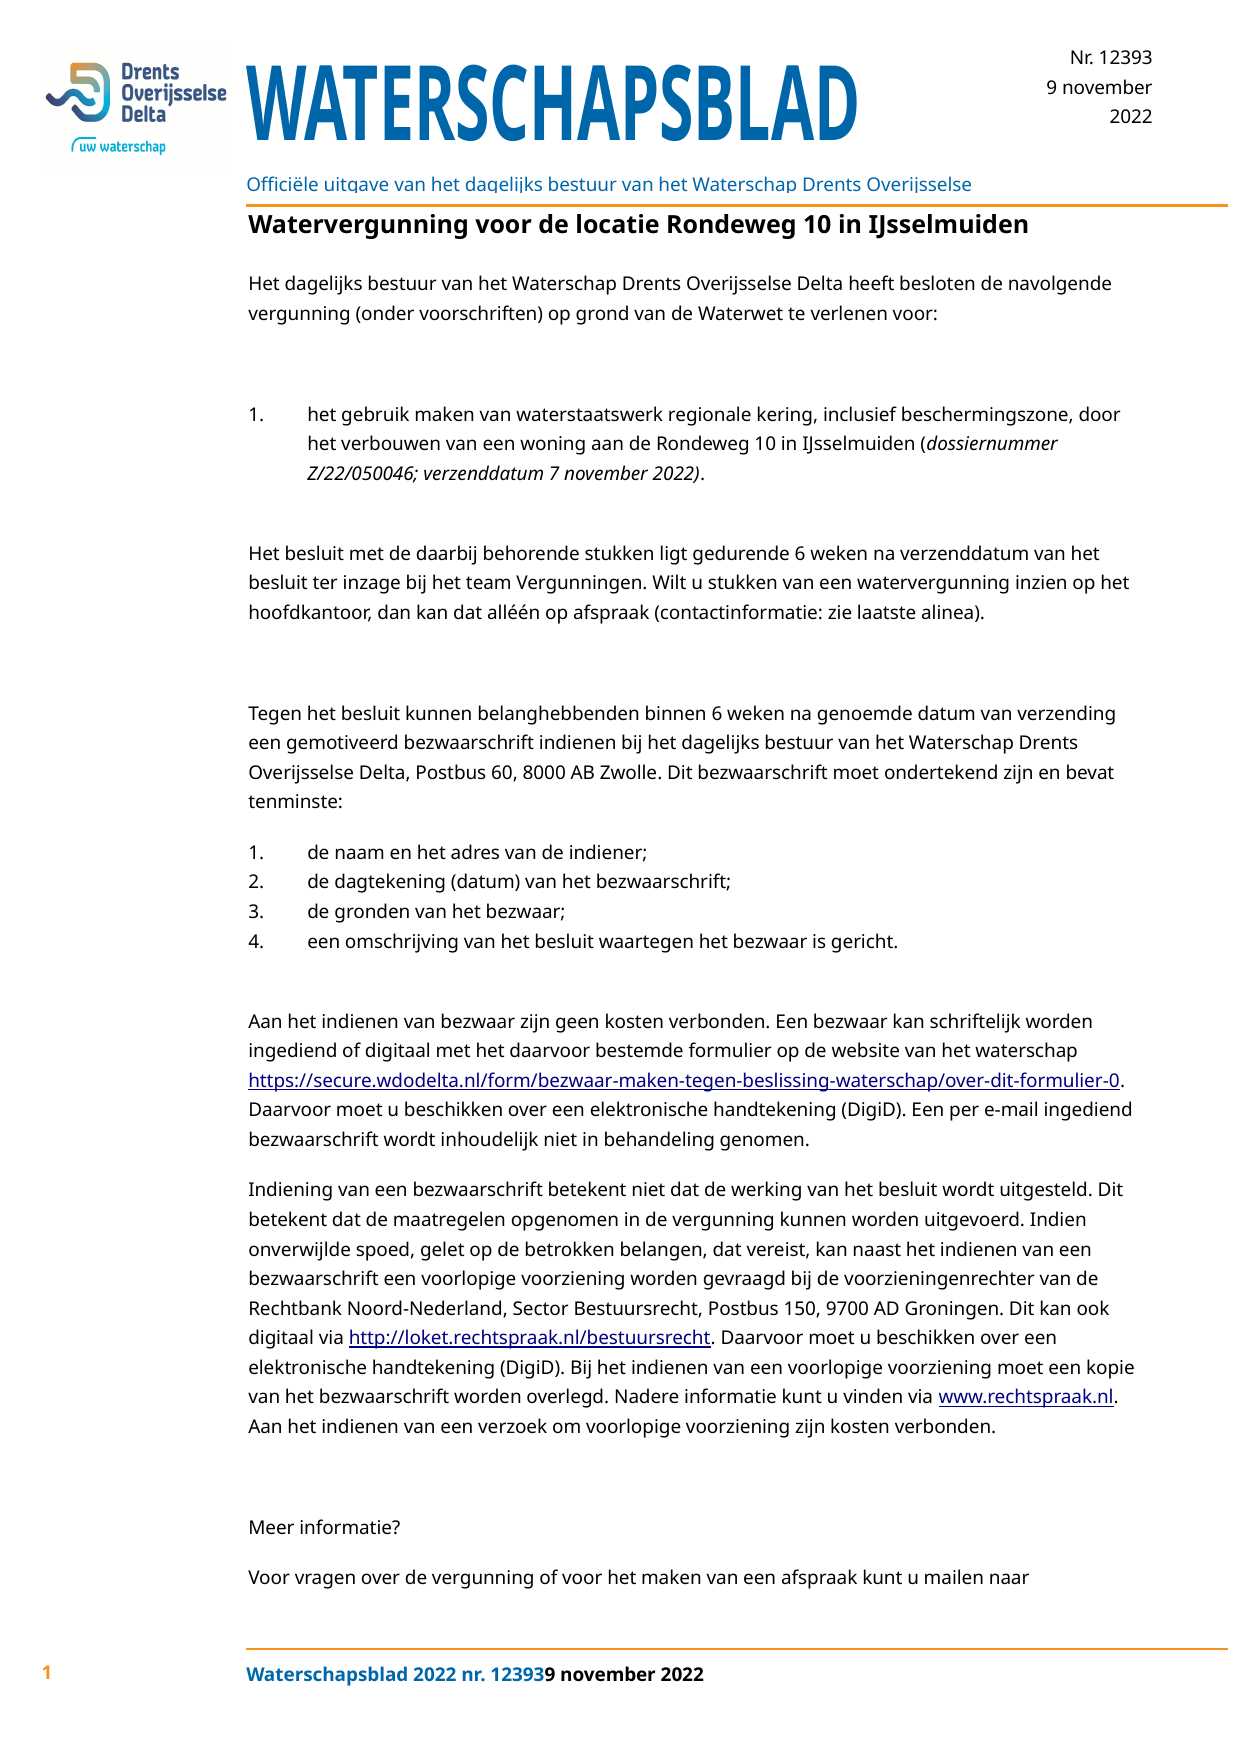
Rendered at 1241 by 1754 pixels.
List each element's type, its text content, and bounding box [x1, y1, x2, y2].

text Meer informatie? [248, 1514, 1152, 1540]
text Het dagelijks bestuur van het Waterschap Drents Overijsselse Delta heeft besloten de navolgende vergunning (onder voorschriften) op grond van de Waterwet te verlenen voor: [248, 270, 1152, 326]
list een omschrijving van het besluit waartegen het bezwaar is gericht. [248, 928, 1152, 953]
list de gronden van het bezwaar; [248, 898, 1152, 924]
picture [41, 47, 231, 172]
list de naam en het adres van de indiener; [248, 839, 1152, 865]
text Aan het indienen van bezwaar zijn geen kosten verbonden. Een bezwaar kan schriftelijk worden ingediend of digitaal met het daarvoor bestemde formulier op de website van het waterschap https://secure.wdodelta.nl/form/bezwaar-maken-tegen-beslissing-waterschap/over-dit-formulier-0. Daarvoor moet u beschikken over een elektronische handtekening (DigiD). Een per e-mail ingediend bezwaarschrift wordt inhoudelijk niet in behandeling genomen. [248, 1008, 1152, 1152]
text Tegen het besluit kunnen belanghebbenden binnen 6 weken na genoemde datum van verzending een gemotiveerd bezwaarschrift indienen bij het dagelijks bestuur van het Waterschap Drents Overijsselse Delta, Postbus 60, 8000 AB Zwolle. Dit bezwaarschrift moet ondertekend zijn en bevat tenminste: [248, 700, 1152, 814]
text Voor vragen over de vergunning of voor het maken van een afspraak kunt u mailen naar [248, 1564, 1152, 1590]
list de dagtekening (datum) van het bezwaarschrift; [248, 869, 1152, 894]
text Het besluit met de daarbij behorende stukken ligt gedurende 6 weken na verzenddatum van het besluit ter inzage bij het team Vergunningen. Wilt u stukken van een watervergunning inzien op het hoofdkantoor, dan kan dat alléén op afspraak (contactinformatie: zie laatste alinea). [248, 540, 1152, 625]
list het gebruik maken van waterstaatswerk regionale kering, inclusief beschermingszone, door het verbouwen van een woning aan de Rondeweg 10 in IJsselmuiden (dossiernummer Z/22/050046; verzenddatum 7 november 2022). [248, 401, 1152, 486]
text Watervergunning voor de locatie Rondeweg 10 in IJsselmuiden [248, 207, 1152, 241]
text Indiening van een bezwaarschrift betekent niet dat de werking van het besluit wordt uitgesteld. Dit betekent dat de maatregelen opgenomen in de vergunning kunnen worden uitgevoerd. Indien onverwijlde spoed, gelet op de betrokken belangen, dat vereist, kan naast het indienen van een bezwaarschrift een voorlopige voorziening worden gevraagd bij de voorzieningenrechter van de Rechtbank Noord-Nederland, Sector Bestuursrecht, Postbus 150, 9700 AD Groningen. Dit kan ook digitaal via http://loket.rechtspraak.nl/bestuursrecht. Daarvoor moet u beschikken over een elektronische handtekening (DigiD). Bij het indienen van een voorlopige voorziening moet een kopie van het bezwaarschrift worden overlegd. Nadere informatie kunt u vinden via www.rechtspraak.nl. Aan het indienen van een verzoek om voorlopige voorziening zijn kosten verbonden. [248, 1177, 1152, 1439]
